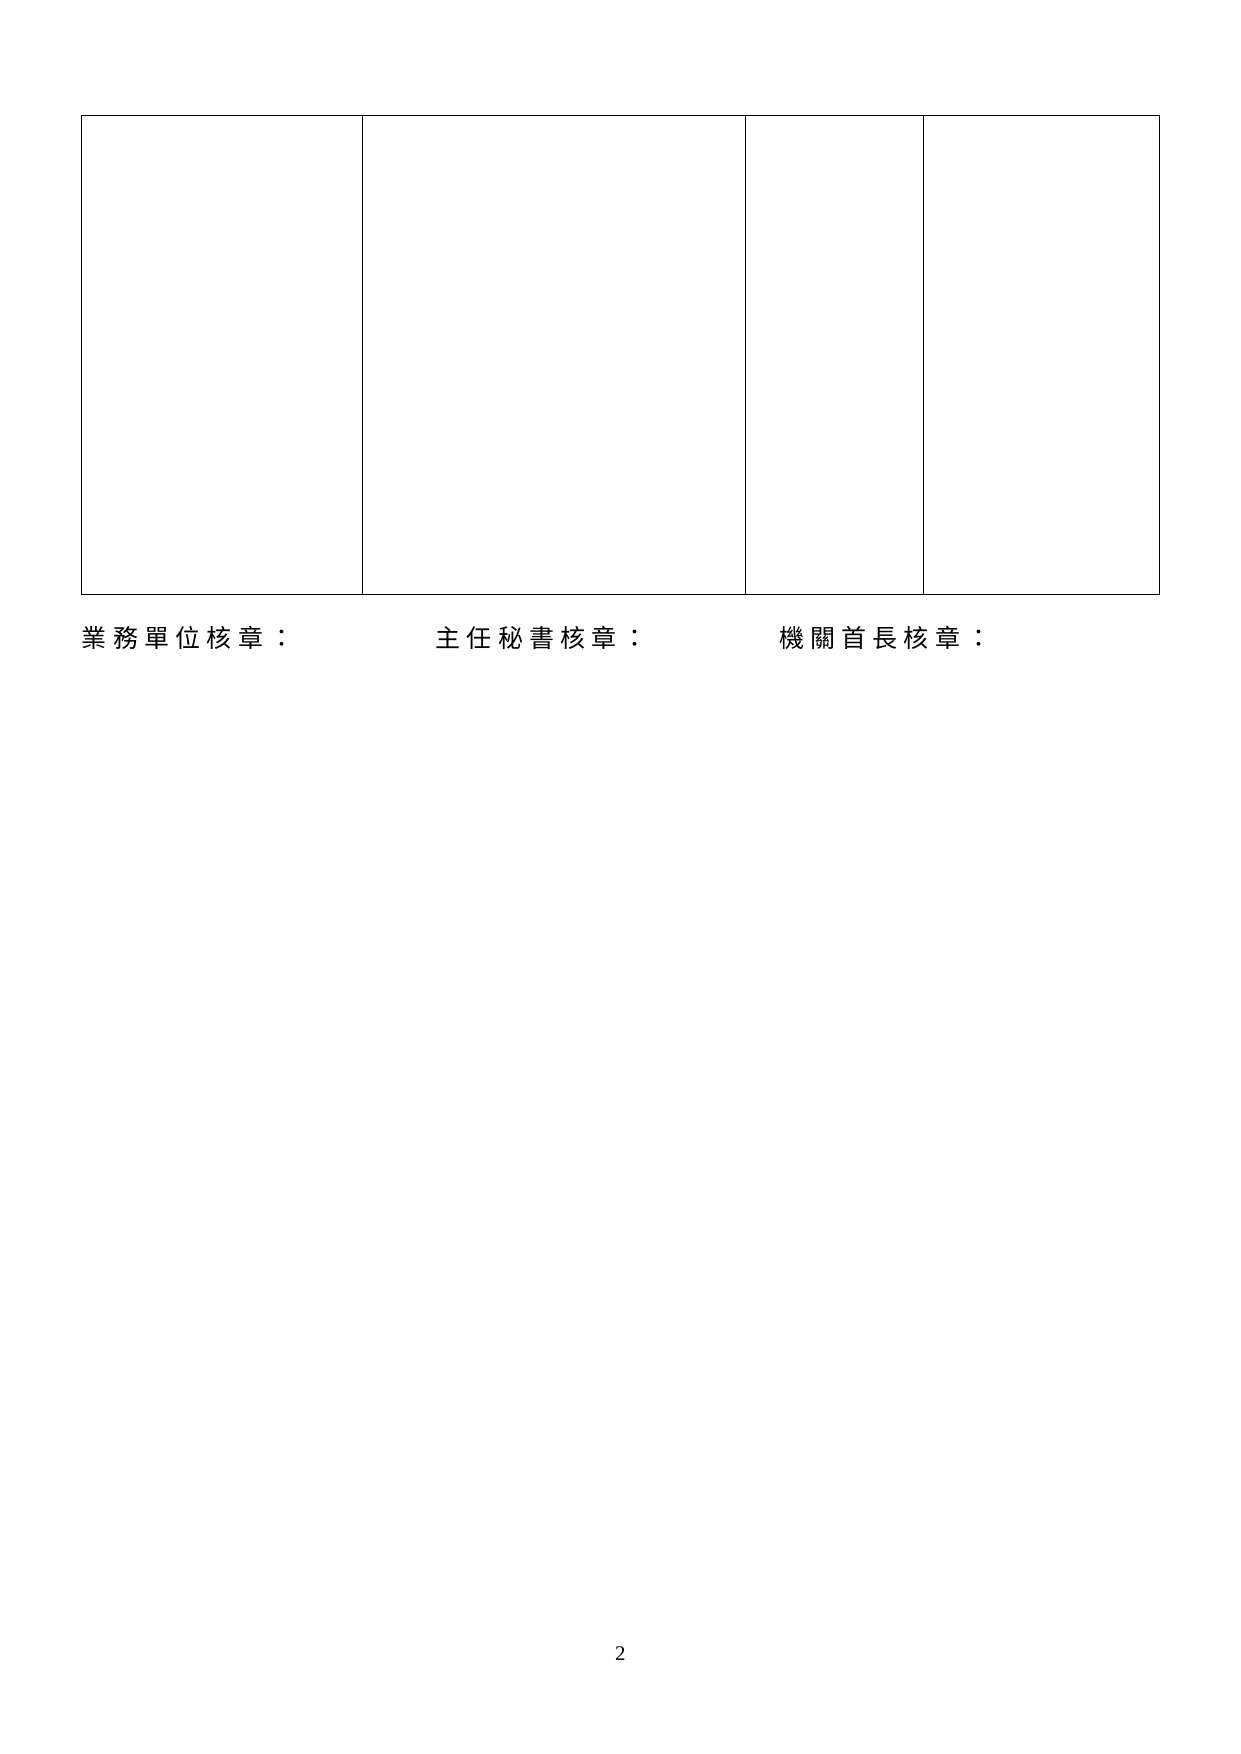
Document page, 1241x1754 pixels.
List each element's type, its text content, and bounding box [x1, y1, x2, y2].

table_cell [82, 116, 362, 594]
text 業務單位核章： 主任秘書核章： 機關首長核章： [78, 595, 1162, 657]
table_cell [746, 116, 923, 594]
table_cell [363, 116, 745, 594]
table_cell [924, 116, 1159, 594]
